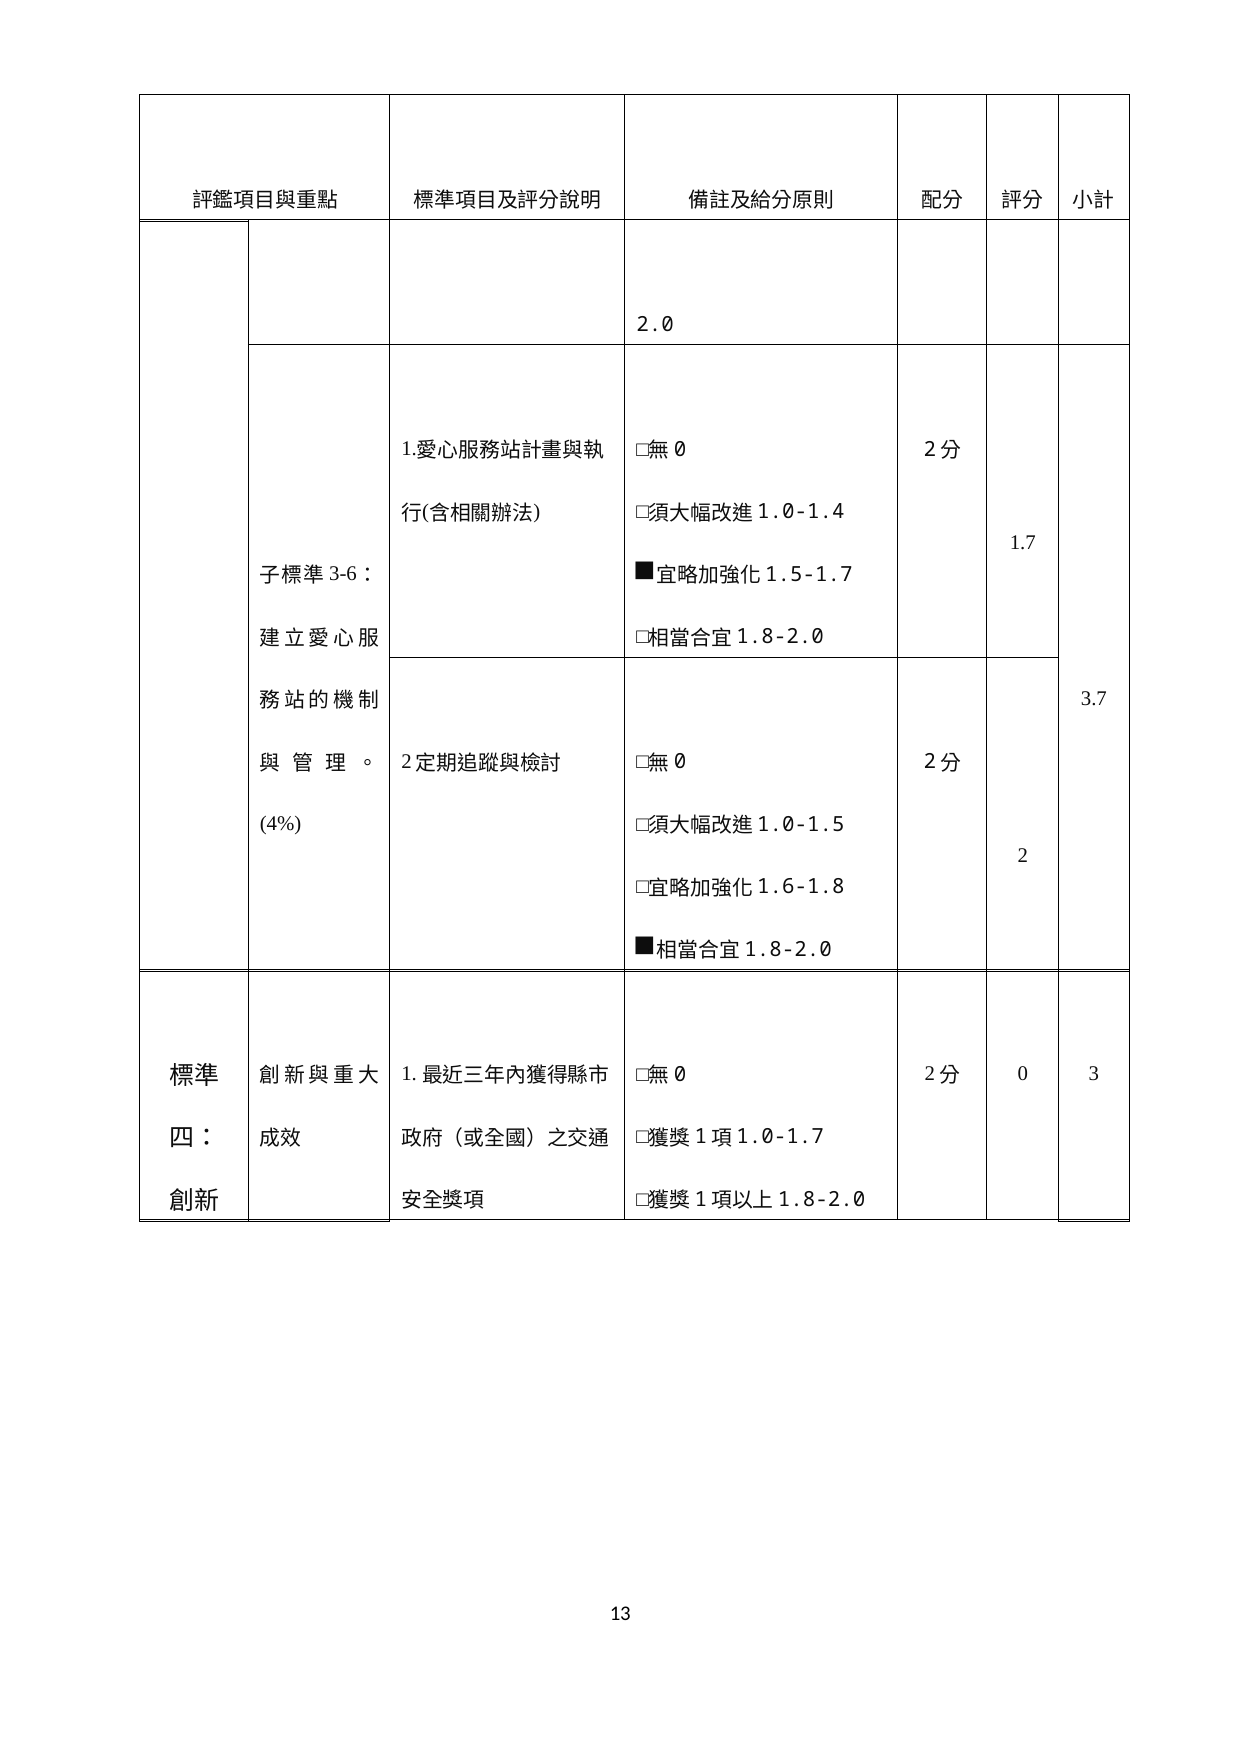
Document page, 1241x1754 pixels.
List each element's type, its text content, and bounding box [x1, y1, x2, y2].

table_header 備註及給分原則 [625, 95, 897, 219]
table_cell 子標準3-6：建立愛心服務站的機制與管理。(4%) [249, 345, 389, 969]
table_cell 標準四：創新 [140, 972, 248, 1219]
table_cell 3.7 [1059, 345, 1129, 969]
table_header 配分 [898, 95, 986, 219]
table_cell 創新與重大成效 [249, 972, 389, 1219]
table_cell 2分 [898, 658, 986, 969]
table_cell 2分 [898, 972, 986, 1219]
table_header 評鑑項目與重點 [140, 95, 389, 219]
table_cell [390, 220, 624, 344]
table_cell 2分 [898, 345, 986, 657]
table_cell [898, 220, 986, 344]
table_cell [1059, 220, 1129, 344]
table_cell □無0 □獲獎1項1.0-1.7 □獲獎1項以上1.8-2.0 [625, 972, 897, 1219]
table_cell □無0 □須大幅改進1.0-1.4 宜略加強化1.5-1.7 □相當合宜1.8-2.0 [625, 345, 897, 657]
table_cell [140, 222, 248, 969]
table_header 評分 [987, 95, 1058, 219]
table_cell □無0 □須大幅改進1.0-1.5 □宜略加強化1.6-1.8 相當合宜1.8-2.0 [625, 658, 897, 969]
table_header 標準項目及評分說明 [390, 95, 624, 219]
table_cell 2.0 [625, 220, 897, 344]
table_cell 0 [987, 972, 1058, 1219]
table_header 小計 [1059, 95, 1129, 219]
table_cell 3 [1059, 972, 1129, 1219]
table_cell 1.愛心服務站計畫與執行(含相關辦法) [390, 345, 624, 657]
table_cell 2定期追蹤與檢討 [390, 658, 624, 969]
table_cell 1.7 [987, 345, 1058, 657]
table_cell 2 [987, 658, 1058, 969]
table_cell [249, 220, 389, 344]
table_cell 1. 最近三年內獲得縣市政府（或全國）之交通安全獎項 [390, 972, 624, 1219]
table_cell [987, 220, 1058, 344]
